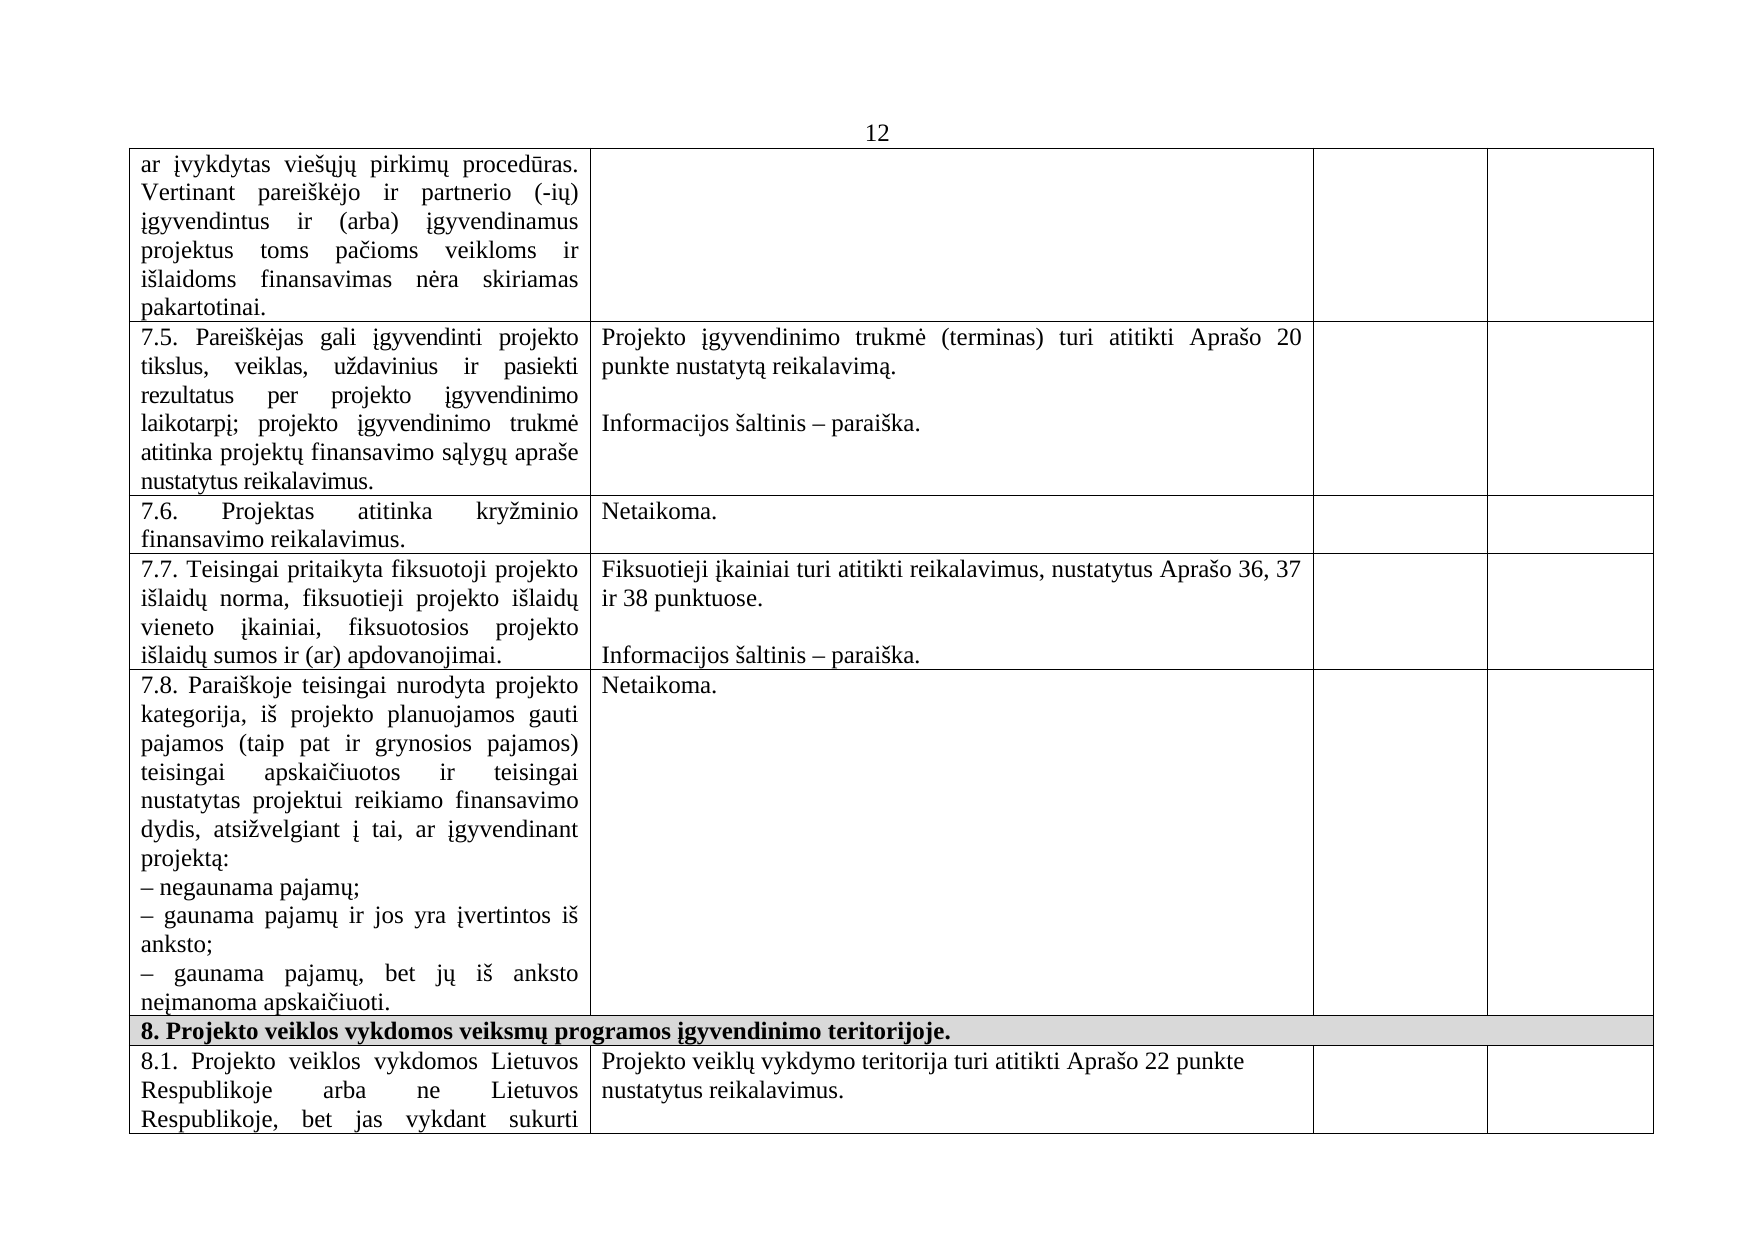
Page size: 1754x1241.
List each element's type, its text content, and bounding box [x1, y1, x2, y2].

table_cell 8. Projekto veiklos vykdomos veiksmų programos įgyvendinimo teritorijoje. [130, 1016, 1653, 1045]
table_cell [1314, 496, 1487, 553]
table_cell 7.5. Pareiškėjas gali įgyvendinti projekto tikslus, veiklas, uždavinius ir pasiekti rezultatus per projekto įgyvendinimo laikotarpį; projekto įgyvendinimo trukmė atitinka projektų finansavimo sąlygų apraše nustatytus reikalavimus. [130, 322, 590, 495]
table_cell ar įvykdytas viešųjų pirkimų procedūras. Vertinant pareiškėjo ir partnerio (-ių) įgyvendintus ir (arba) įgyvendinamus projektus toms pačioms veikloms ir išlaidoms finansavimas nėra skiriamas pakartotinai. [130, 149, 590, 321]
table_cell [1314, 670, 1487, 1015]
table_cell [1488, 670, 1653, 1015]
table_cell 8.1. Projekto veiklos vykdomos Lietuvos Respublikoje arba ne Lietuvos Respublikoje, bet jas vykdant sukurti [130, 1046, 590, 1132]
table_cell [1488, 496, 1653, 553]
table_cell Projekto veiklų vykdymo teritorija turi atitikti Aprašo 22 punkte nustatytus reikalavimus. [591, 1046, 1313, 1132]
table_cell 7.8. Paraiškoje teisingai nurodyta projekto kategorija, iš projekto planuojamos gauti pajamos (taip pat ir grynosios pajamos) teisingai apskaičiuotos ir teisingai nustatytas projektui reikiamo finansavimo dydis, atsižvelgiant į tai, ar įgyvendinant projektą: – negaunama pajamų; – gaunama pajamų ir jos yra įvertintos iš anksto; – gaunama pajamų, bet jų iš anksto neįmanoma apskaičiuoti. [130, 670, 590, 1015]
table_cell Netaikoma. [591, 670, 1313, 1015]
table_cell [1314, 149, 1487, 321]
table_cell [591, 149, 1313, 321]
table_cell [1488, 1046, 1653, 1132]
table_cell [1314, 322, 1487, 495]
table_cell [1314, 1046, 1487, 1132]
table_cell [1488, 149, 1653, 321]
table_cell 7.7. Teisingai pritaikyta fiksuotoji projekto išlaidų norma, fiksuotieji projekto išlaidų vieneto įkainiai, fiksuotosios projekto išlaidų sumos ir (ar) apdovanojimai. [130, 554, 590, 669]
table_cell [1488, 322, 1653, 495]
table_cell Netaikoma. [591, 496, 1313, 553]
table_cell Fiksuotieji įkainiai turi atitikti reikalavimus, nustatytus Aprašo 36, 37 ir 38 punktuose. Informacijos šaltinis – paraiška. [591, 554, 1313, 669]
table_cell Projekto įgyvendinimo trukmė (terminas) turi atitikti Aprašo 20 punkte nustatytą reikalavimą. Informacijos šaltinis – paraiška. [591, 322, 1313, 495]
table_cell [1314, 554, 1487, 669]
table_cell [1488, 554, 1653, 669]
table_cell 7.6. Projektas atitinka kryžminio finansavimo reikalavimus. [130, 496, 590, 553]
